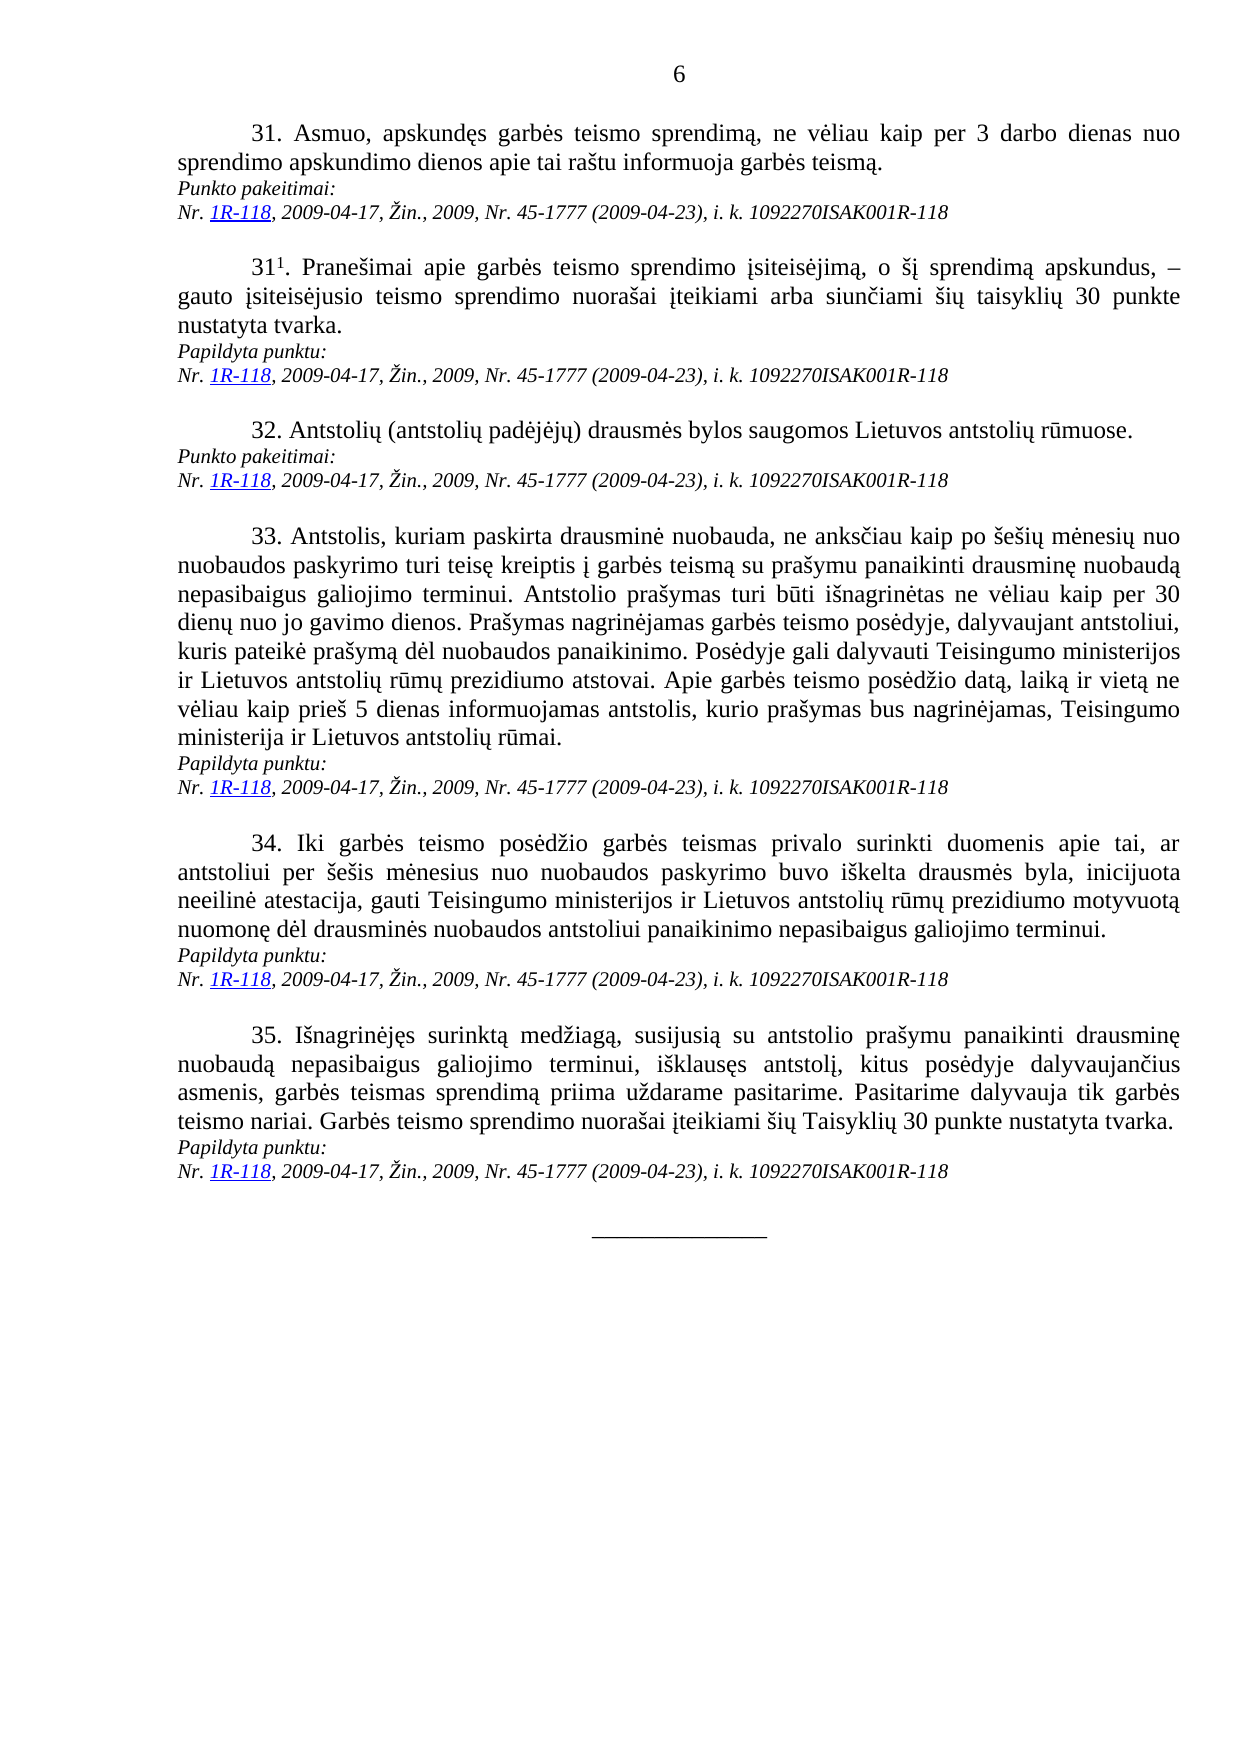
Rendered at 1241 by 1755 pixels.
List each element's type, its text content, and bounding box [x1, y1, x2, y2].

text Papildyta punktu: [177, 1135, 1181, 1159]
text Nr. 1R-118, 2009-04-17, Žin., 2009, Nr. 45-1777 (2009-04-23), i. k. 1092270ISAK001R-118 [177, 775, 1181, 799]
text Punkto pakeitimai: [177, 444, 1181, 468]
text 34. Iki garbės teismo posėdžio garbės teismas privalo surinkti duomenis apie tai, ar antstoliui per šešis mėnesius nuo nuobaudos paskyrimo buvo iškelta drausmės byla, inicijuota neeilinė atestacija, gauti Teisingumo ministerijos ir Lietuvos antstolių rūmų prezidiumo motyvuotą nuomonę dėl drausminės nuobaudos antstoliui panaikinimo nepasibaigus galiojimo terminui. [177, 828, 1181, 943]
text Nr. 1R-118, 2009-04-17, Žin., 2009, Nr. 45-1777 (2009-04-23), i. k. 1092270ISAK001R-118 [177, 967, 1181, 991]
text Nr. 1R-118, 2009-04-17, Žin., 2009, Nr. 45-1777 (2009-04-23), i. k. 1092270ISAK001R-118 [177, 363, 1181, 387]
text 311. Pranešimai apie garbės teismo sprendimo įsiteisėjimą, o šį sprendimą apskundus, – gauto įsiteisėjusio teismo sprendimo nuorašai įteikiami arba siunčiami šių taisyklių 30 punkte nustatyta tvarka. [177, 252, 1181, 339]
text ______________ [177, 1212, 1181, 1241]
text Papildyta punktu: [177, 339, 1181, 363]
text Papildyta punktu: [177, 943, 1181, 967]
text Punkto pakeitimai: [177, 176, 1181, 200]
text 33. Antstolis, kuriam paskirta drausminė nuobauda, ne anksčiau kaip po šešių mėnesių nuo nuobaudos paskyrimo turi teisę kreiptis į garbės teismą su prašymu panaikinti drausminę nuobaudą nepasibaigus galiojimo terminui. Antstolio prašymas turi būti išnagrinėtas ne vėliau kaip per 30 dienų nuo jo gavimo dienos. Prašymas nagrinėjamas garbės teismo posėdyje, dalyvaujant antstoliui, kuris pateikė prašymą dėl nuobaudos panaikinimo. Posėdyje gali dalyvauti Teisingumo ministerijos ir Lietuvos antstolių rūmų prezidiumo atstovai. Apie garbės teismo posėdžio datą, laiką ir vietą ne vėliau kaip prieš 5 dienas informuojamas antstolis, kurio prašymas bus nagrinėjamas, Teisingumo ministerija ir Lietuvos antstolių rūmai. [177, 521, 1181, 751]
text Nr. 1R-118, 2009-04-17, Žin., 2009, Nr. 45-1777 (2009-04-23), i. k. 1092270ISAK001R-118 [177, 200, 1181, 224]
text Papildyta punktu: [177, 751, 1181, 775]
text Nr. 1R-118, 2009-04-17, Žin., 2009, Nr. 45-1777 (2009-04-23), i. k. 1092270ISAK001R-118 [177, 468, 1181, 492]
text 31. Asmuo, apskundęs garbės teismo sprendimą, ne vėliau kaip per 3 darbo dienas nuo sprendimo apskundimo dienos apie tai raštu informuoja garbės teismą. [177, 118, 1181, 176]
text 35. Išnagrinėjęs surinktą medžiagą, susijusią su antstolio prašymu panaikinti drausminę nuobaudą nepasibaigus galiojimo terminui, išklausęs antstolį, kitus posėdyje dalyvaujančius asmenis, garbės teismas sprendimą priima uždarame pasitarime. Pasitarime dalyvauja tik garbės teismo nariai. Garbės teismo sprendimo nuorašai įteikiami šių Taisyklių 30 punkte nustatyta tvarka. [177, 1020, 1181, 1135]
text 32. Antstolių (antstolių padėjėjų) drausmės bylos saugomos Lietuvos antstolių rūmuose. [177, 416, 1181, 444]
text Nr. 1R-118, 2009-04-17, Žin., 2009, Nr. 45-1777 (2009-04-23), i. k. 1092270ISAK001R-118 [177, 1159, 1181, 1183]
